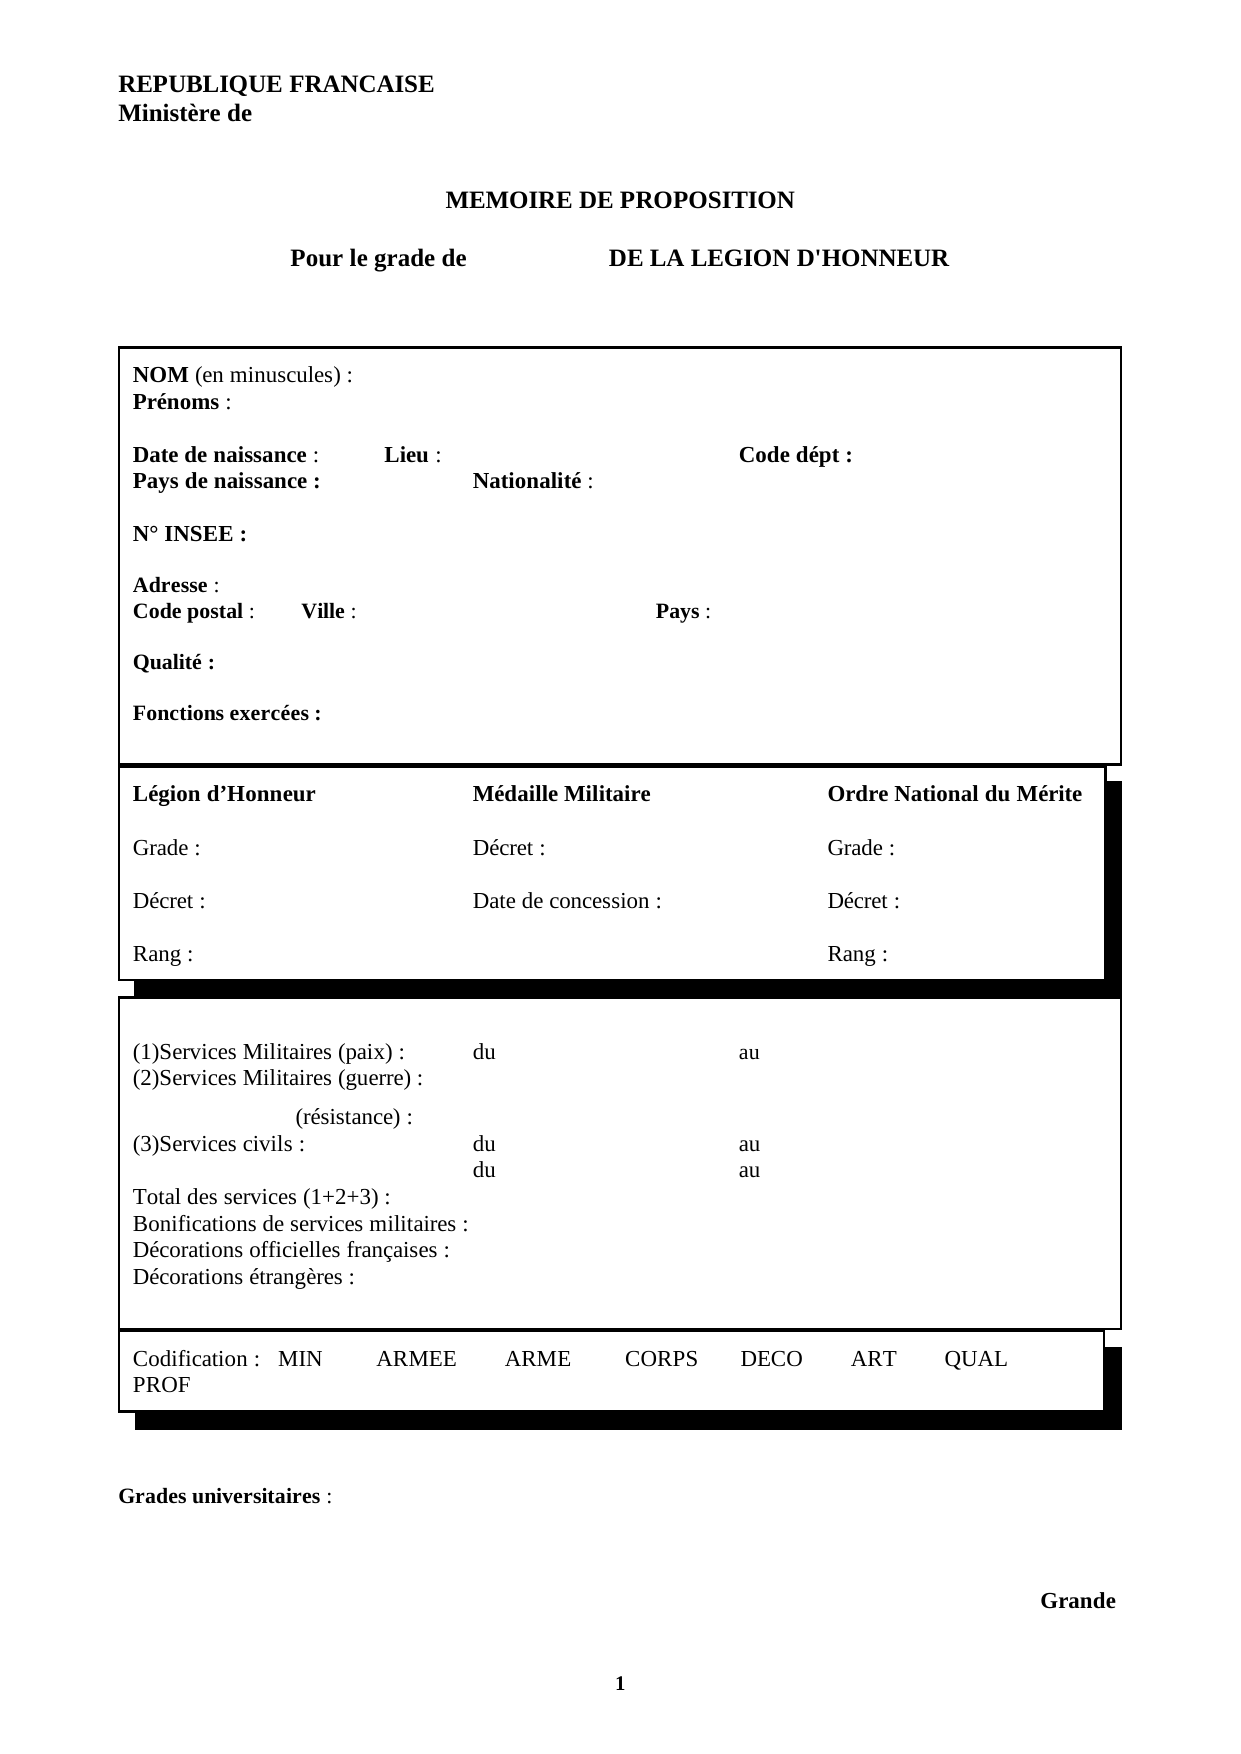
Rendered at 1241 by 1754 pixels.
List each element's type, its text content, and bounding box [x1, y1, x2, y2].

text Grande [989, 1587, 1166, 1613]
text Pays de naissance : Nationalité : [120, 453, 1120, 494]
text du au [120, 1142, 1120, 1168]
text Codification : MIN ARMEE ARME CORPS DECO ART QUAL PROF [120, 1332, 1103, 1410]
text Décret : Date de concession : Décret : [120, 872, 1104, 913]
text (3)Services civils : du au [120, 1115, 1120, 1142]
text REPUBLIQUE FRANCAISE [118, 68, 1122, 97]
text Décorations étrangères : [120, 1248, 1120, 1289]
text N° INSEE : [120, 506, 1120, 547]
text Grade : Décret : Grade : [120, 819, 1104, 860]
text Grades universitaires : [118, 1483, 1122, 1508]
text Code postal : Ville : Pays : [120, 583, 1120, 623]
text Pour le grade de DE LA LEGION D'HONNEUR [118, 243, 1122, 272]
text (1)Services Militaires (paix) : du au [120, 1023, 1120, 1049]
text Qualité : [120, 634, 1120, 674]
text Adresse : [120, 558, 1120, 583]
text Total des services (1+2+3) : [120, 1168, 1120, 1195]
text (2)Services Militaires (guerre) : [120, 1049, 1120, 1088]
text MEMOIRE DE PROPOSITION [118, 185, 1122, 214]
text (résistance) : [120, 1088, 1120, 1115]
text NOM (en minuscules) : [120, 349, 1120, 373]
text Décorations officielles françaises : [120, 1221, 1120, 1248]
text Légion d’Honneur Médaille Militaire Ordre National du Mérite [120, 768, 1104, 807]
text Ministère de [118, 97, 1122, 127]
text Prénoms : [120, 373, 1120, 414]
text Date de naissance : Lieu : Code dépt : [120, 426, 1120, 453]
text Fonctions exercées : [120, 685, 1120, 726]
text Bonifications de services militaires : [120, 1195, 1120, 1221]
text Rang : Rang : [120, 925, 1104, 979]
